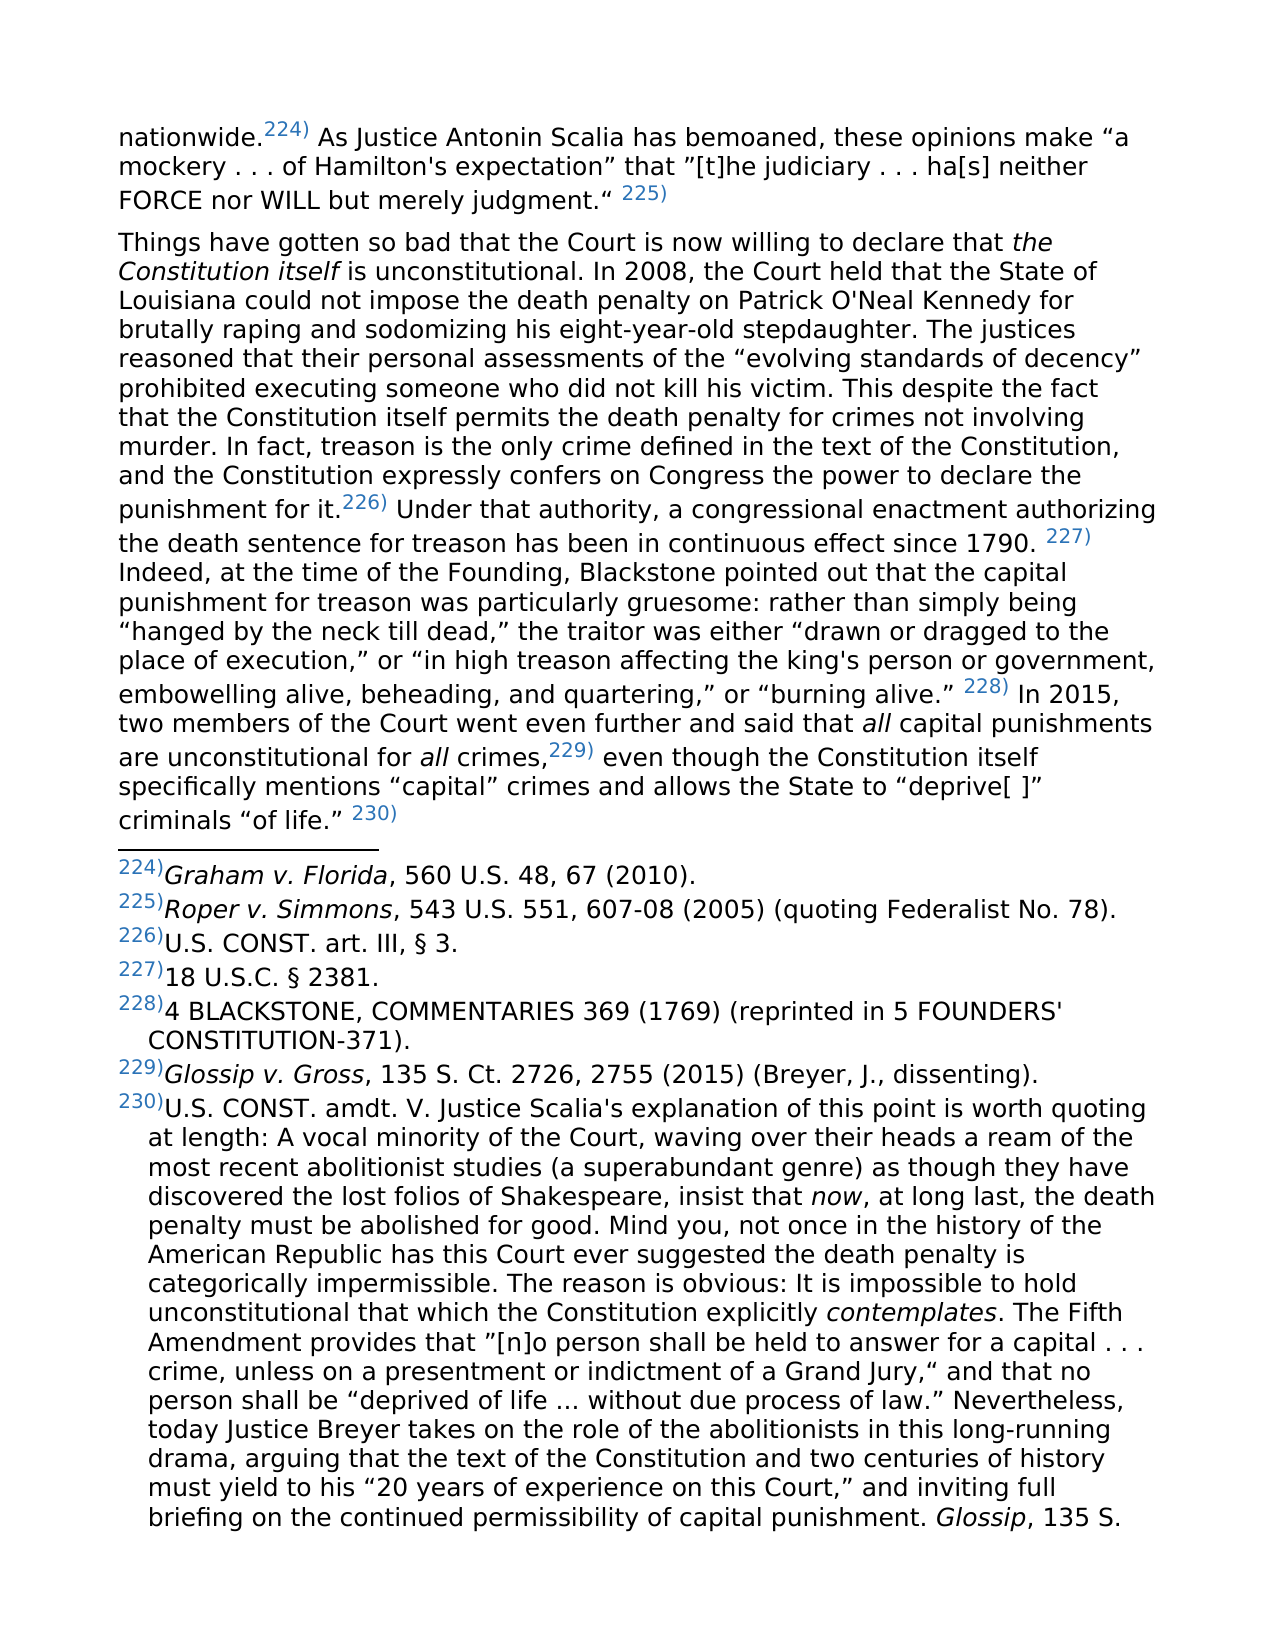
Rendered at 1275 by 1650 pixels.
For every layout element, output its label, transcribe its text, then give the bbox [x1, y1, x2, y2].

text 4 BLACKSTONE, COMMENTARIES 369 (1769) (reprinted in 5 FOUNDERS' CONSTITUTION-371). [118, 992, 1157, 1055]
text 18 U.S.C. § 2381. [118, 958, 1157, 992]
text Lest there be any doubt that they are making it up on the fly, the Supreme Court sometimes determines that the “evolving standards of decency” renders a punishment unconstitutional when a majority of States prohibit it. But sometimes that nose-counting exercise does not reach the result the justices prefer, in which case they rely on the rate of change among States. And when the rate of change runs contrary to the justices' policy preferences, they turn instead to international law and the views of people in France. When that fails, and when both the overwhelming majority of States and the rate of change support a punishment the Court opposes, it instead will use its “independent judgment” to declare that entire punishments are categorically off-limits nationwide. As Justice Antonin Scalia has bemoaned, these opinions make “a mockery . . . of Hamilton's expectation” that ”[t]he judiciary . . . ha[s] neither FORCE nor WILL but merely judgment.“ [118, 118, 1157, 215]
text Things have gotten so bad that the Court is now willing to declare that the Constitution itself is unconstitutional. In 2008, the Court held that the State of Louisiana could not impose the death penalty on Patrick O'Neal Kennedy for brutally raping and sodomizing his eight-year-old stepdaughter. The justices reasoned that their personal assessments of the “evolving standards of decency” prohibited executing someone who did not kill his victim. This despite the fact that the Constitution itself permits the death penalty for crimes not involving murder. In fact, treason is the only crime defined in the text of the Constitution, and the Constitution expressly confers on Congress the power to declare the punishment for it. Under that authority, a congressional enactment authorizing the death sentence for treason has been in continuous effect since 1790. Indeed, at the time of the Founding, Blackstone pointed out that the capital punishment for treason was particularly gruesome: rather than simply being “hanged by the neck till dead,” the traitor was either “drawn or dragged to the place of execution,” or “in high treason affecting the king's person or government, embowelling alive, beheading, and quartering,” or “burning alive.” In 2015, two members of the Court went even further and said that all capital punishments are unconstitutional for all crimes, even though the Constitution itself specifically mentions “capital” crimes and allows the State to “deprive[ ]” criminals “of life.” [118, 228, 1157, 836]
text U.S. CONST. amdt. V. Justice Scalia's explanation of this point is worth quoting at length: A vocal minority of the Court, waving over their heads a ream of the most recent abolitionist studies (a superabundant genre) as though they have discovered the lost folios of Shakespeare, insist that now, at long last, the death penalty must be abolished for good. Mind you, not once in the history of the American Republic has this Court ever suggested the death penalty is categorically impermissible. The reason is obvious: It is impossible to hold unconstitutional that which the Constitution explicitly contemplates. The Fifth Amendment provides that ”[n]o person shall be held to answer for a capital . . . crime, unless on a presentment or indictment of a Grand Jury,“ and that no person shall be “deprived of life ... without due process of law.” Nevertheless, today Justice Breyer takes on the role of the abolitionists in this long-running drama, arguing that the text of the Constitution and two centuries of history must yield to his “20 years of experience on this Court,” and inviting full briefing on the continued permissibility of capital punishment. Glossip, 135 S. [118, 1089, 1157, 1532]
text U.S. CONST. art. III, § 3. [118, 924, 1157, 958]
text Roper v. Simmons, 543 U.S. 551, 607-08 (2005) (quoting Federalist No. 78). [118, 890, 1157, 924]
text Graham v. Florida, 560 U.S. 48, 67 (2010). [118, 856, 1157, 890]
text Glossip v. Gross, 135 S. Ct. 2726, 2755 (2015) (Breyer, J., dissenting). [118, 1055, 1157, 1089]
